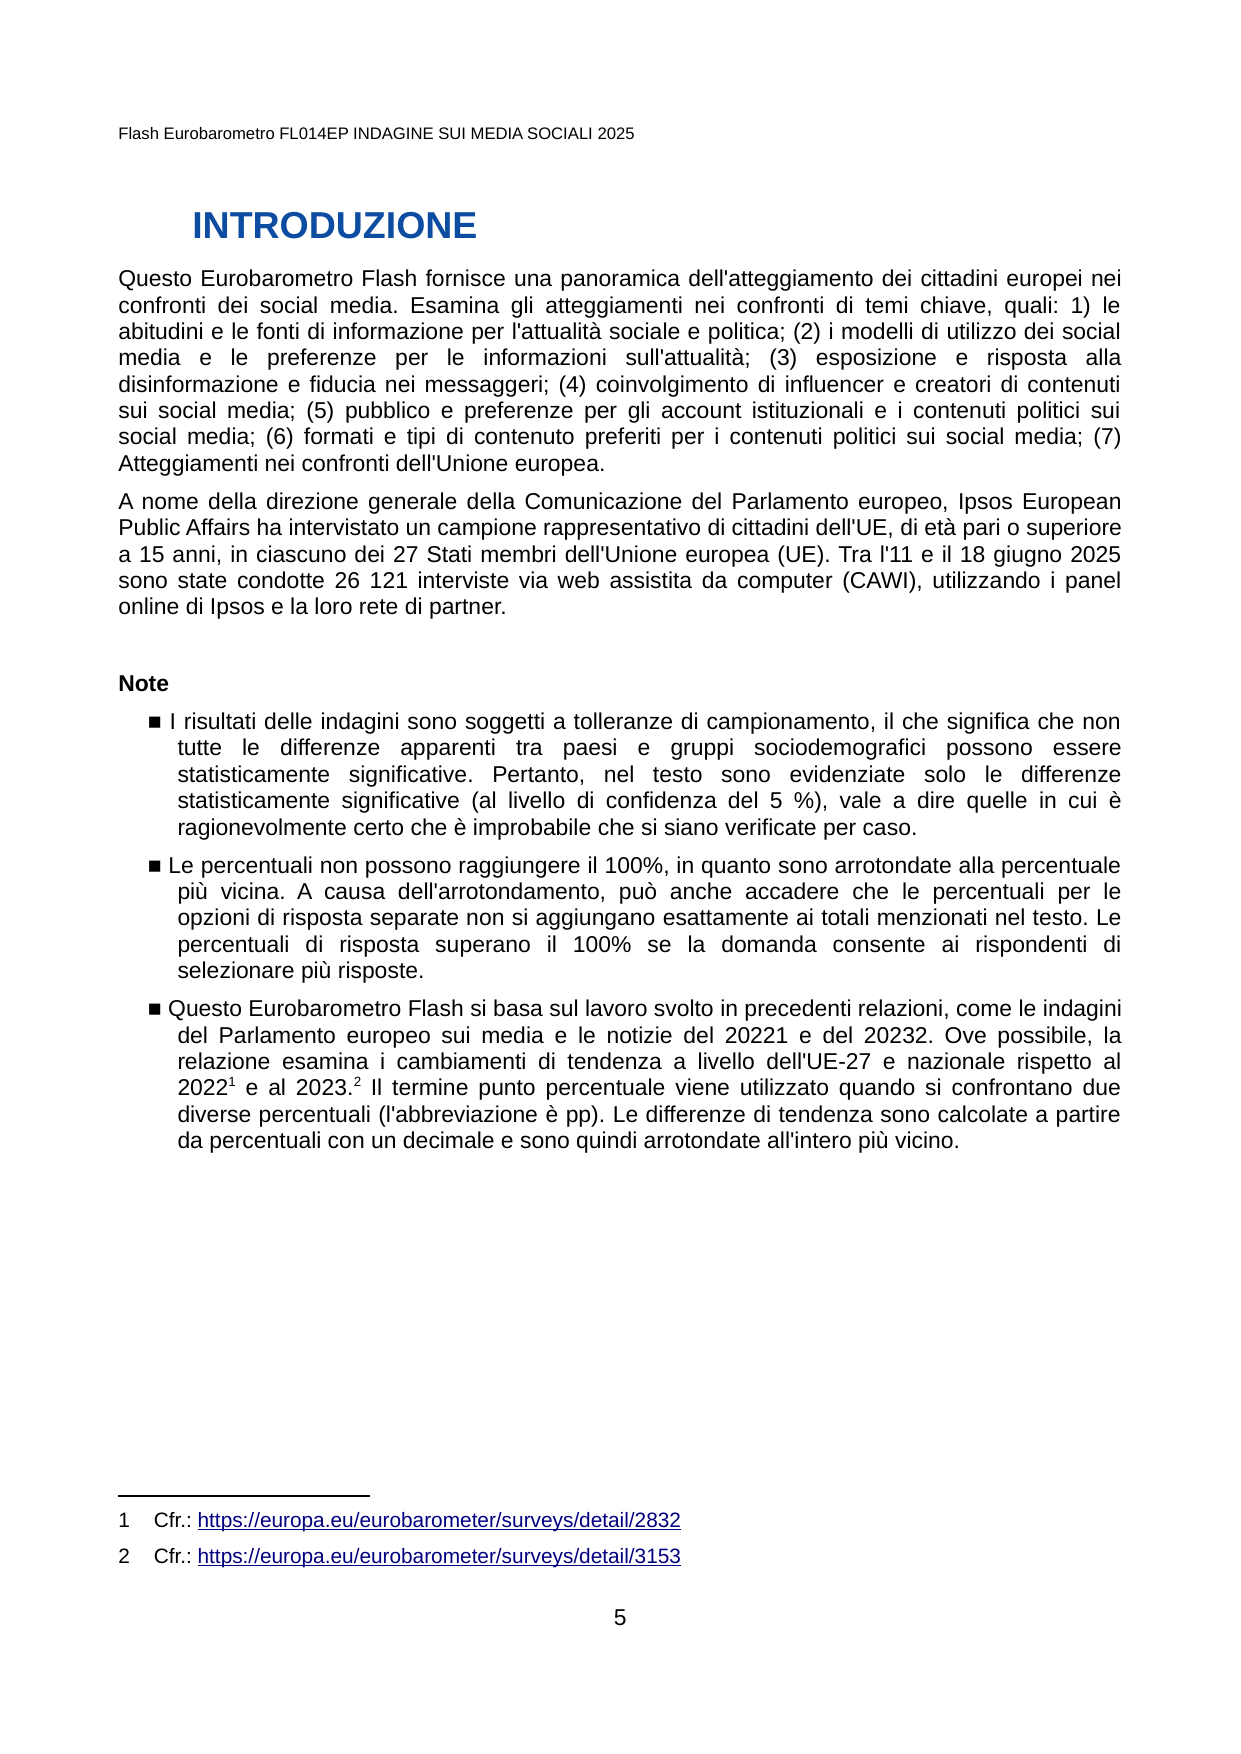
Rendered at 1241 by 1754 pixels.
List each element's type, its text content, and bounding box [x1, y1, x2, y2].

text Cfr.: https://europa.eu/eurobarometer/surveys/detail/3153 [118, 1544, 1122, 1568]
text ■ Questo Eurobarometro Flash si basa sul lavoro svolto in precedenti relazioni, come le indagini del Parlamento europeo sui media e le notizie del 20221 e del 20232. Ove possibile, la relazione esamina i cambiamenti di tendenza a livello dell'UE-27 e nazionale rispetto al 2022 e al 2023. Il termine punto percentuale viene utilizzato quando si confrontano due diverse percentuali (l'abbreviazione è pp). Le differenze di tendenza sono calcolate a partire da percentuali con un decimale e sono quindi arrotondate all'intero più vicino. [148, 995, 1122, 1153]
subtitle INTRODUZIONE [118, 204, 1122, 247]
text Cfr.: https://europa.eu/eurobarometer/surveys/detail/2832 [118, 1508, 1122, 1532]
text A nome della direzione generale della Comunicazione del Parlamento europeo, Ipsos European Public Affairs ha intervistato un campione rappresentativo di cittadini dell'UE, di età pari o superiore a 15 anni, in ciascuno dei 27 Stati membri dell'Unione europea (UE). Tra l'11 e il 18 giugno 2025 sono state condotte 26 121 interviste via web assistita da computer (CAWI), utilizzando i panel online di Ipsos e la loro rete di partner. [118, 488, 1122, 620]
text Note [118, 670, 1122, 696]
text ■ Le percentuali non possono raggiungere il 100%, in quanto sono arrotondate alla percentuale più vicina. A causa dell'arrotondamento, può anche accadere che le percentuali per le opzioni di risposta separate non si aggiungano esattamente ai totali menzionati nel testo. Le percentuali di risposta superano il 100% se la domanda consente ai rispondenti di selezionare più risposte. [148, 852, 1122, 983]
text Questo Eurobarometro Flash fornisce una panoramica dell'atteggiamento dei cittadini europei nei confronti dei social media. Esamina gli atteggiamenti nei confronti di temi chiave, quali: 1) le abitudini e le fonti di informazione per l'attualità sociale e politica; (2) i modelli di utilizzo dei social media e le preferenze per le informazioni sull'attualità; (3) esposizione e risposta alla disinformazione e fiducia nei messaggeri; (4) coinvolgimento di influencer e creatori di contenuti sui social media; (5) pubblico e preferenze per gli account istituzionali e i contenuti politici sui social media; (6) formati e tipi di contenuto preferiti per i contenuti politici sui social media; (7) Atteggiamenti nei confronti dell'Unione europea. [118, 265, 1122, 476]
text ■ I risultati delle indagini sono soggetti a tolleranze di campionamento, il che significa che non tutte le differenze apparenti tra paesi e gruppi sociodemografici possono essere statisticamente significative. Pertanto, nel testo sono evidenziate solo le differenze statisticamente significative (al livello di confidenza del 5 %), vale a dire quelle in cui è ragionevolmente certo che è improbabile che si siano verificate per caso. [148, 708, 1122, 840]
